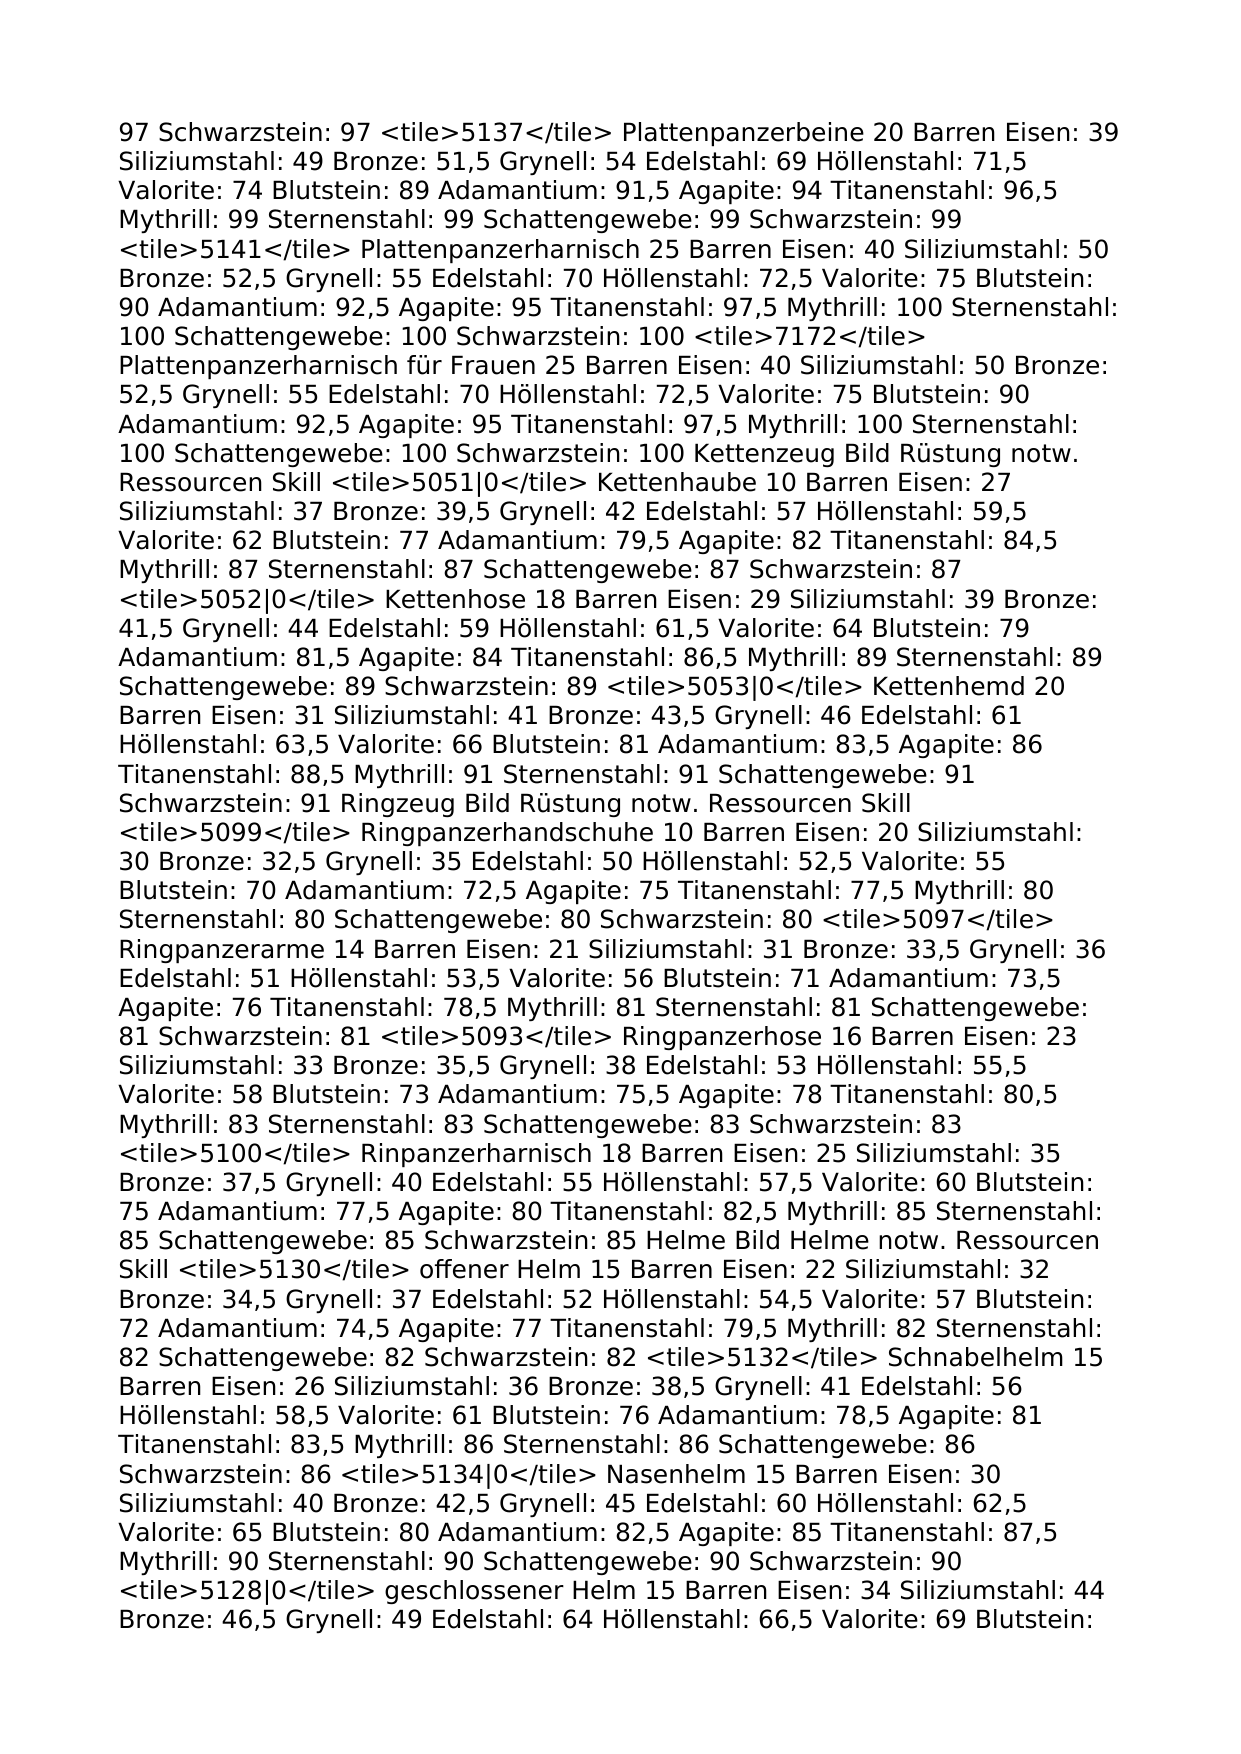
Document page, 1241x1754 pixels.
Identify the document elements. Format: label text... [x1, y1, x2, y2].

text 97 Schwarzstein: 97 <tile>5137</tile> Plattenpanzerbeine 20 Barren Eisen: 39 Siliziumstahl: 49 Bronze: 51,5 Grynell: 54 Edelstahl: 69 Höllenstahl: 71,5 Valorite: 74 Blutstein: 89 Adamantium: 91,5 Agapite: 94 Titanenstahl: 96,5 Mythrill: 99 Sternenstahl: 99 Schattengewebe: 99 Schwarzstein: 99 <tile>5141</tile> Plattenpanzerharnisch 25 Barren Eisen: 40 Siliziumstahl: 50 Bronze: 52,5 Grynell: 55 Edelstahl: 70 Höllenstahl: 72,5 Valorite: 75 Blutstein: 90 Adamantium: 92,5 Agapite: 95 Titanenstahl: 97,5 Mythrill: 100 Sternenstahl: 100 Schattengewebe: 100 Schwarzstein: 100 <tile>7172</tile> Plattenpanzerharnisch für Frauen 25 Barren Eisen: 40 Siliziumstahl: 50 Bronze: 52,5 Grynell: 55 Edelstahl: 70 Höllenstahl: 72,5 Valorite: 75 Blutstein: 90 Adamantium: 92,5 Agapite: 95 Titanenstahl: 97,5 Mythrill: 100 Sternenstahl: 100 Schattengewebe: 100 Schwarzstein: 100 Kettenzeug Bild Rüstung notw. Ressourcen Skill <tile>5051|0</tile> Kettenhaube 10 Barren Eisen: 27 Siliziumstahl: 37 Bronze: 39,5 Grynell: 42 Edelstahl: 57 Höllenstahl: 59,5 Valorite: 62 Blutstein: 77 Adamantium: 79,5 Agapite: 82 Titanenstahl: 84,5 Mythrill: 87 Sternenstahl: 87 Schattengewebe: 87 Schwarzstein: 87 <tile>5052|0</tile> Kettenhose 18 Barren Eisen: 29 Siliziumstahl: 39 Bronze: 41,5 Grynell: 44 Edelstahl: 59 Höllenstahl: 61,5 Valorite: 64 Blutstein: 79 Adamantium: 81,5 Agapite: 84 Titanenstahl: 86,5 Mythrill: 89 Sternenstahl: 89 Schattengewebe: 89 Schwarzstein: 89 <tile>5053|0</tile> Kettenhemd 20 Barren Eisen: 31 Siliziumstahl: 41 Bronze: 43,5 Grynell: 46 Edelstahl: 61 Höllenstahl: 63,5 Valorite: 66 Blutstein: 81 Adamantium: 83,5 Agapite: 86 Titanenstahl: 88,5 Mythrill: 91 Sternenstahl: 91 Schattengewebe: 91 Schwarzstein: 91 Ringzeug Bild Rüstung notw. Ressourcen Skill <tile>5099</tile> Ringpanzerhandschuhe 10 Barren Eisen: 20 Siliziumstahl: 30 Bronze: 32,5 Grynell: 35 Edelstahl: 50 Höllenstahl: 52,5 Valorite: 55 Blutstein: 70 Adamantium: 72,5 Agapite: 75 Titanenstahl: 77,5 Mythrill: 80 Sternenstahl: 80 Schattengewebe: 80 Schwarzstein: 80 <tile>5097</tile> Ringpanzerarme 14 Barren Eisen: 21 Siliziumstahl: 31 Bronze: 33,5 Grynell: 36 Edelstahl: 51 Höllenstahl: 53,5 Valorite: 56 Blutstein: 71 Adamantium: 73,5 Agapite: 76 Titanenstahl: 78,5 Mythrill: 81 Sternenstahl: 81 Schattengewebe: 81 Schwarzstein: 81 <tile>5093</tile> Ringpanzerhose 16 Barren Eisen: 23 Siliziumstahl: 33 Bronze: 35,5 Grynell: 38 Edelstahl: 53 Höllenstahl: 55,5 Valorite: 58 Blutstein: 73 Adamantium: 75,5 Agapite: 78 Titanenstahl: 80,5 Mythrill: 83 Sternenstahl: 83 Schattengewebe: 83 Schwarzstein: 83 <tile>5100</tile> Rinpanzerharnisch 18 Barren Eisen: 25 Siliziumstahl: 35 Bronze: 37,5 Grynell: 40 Edelstahl: 55 Höllenstahl: 57,5 Valorite: 60 Blutstein: 75 Adamantium: 77,5 Agapite: 80 Titanenstahl: 82,5 Mythrill: 85 Sternenstahl: 85 Schattengewebe: 85 Schwarzstein: 85 Helme Bild Helme notw. Ressourcen Skill <tile>5130</tile> offener Helm 15 Barren Eisen: 22 Siliziumstahl: 32 Bronze: 34,5 Grynell: 37 Edelstahl: 52 Höllenstahl: 54,5 Valorite: 57 Blutstein: 72 Adamantium: 74,5 Agapite: 77 Titanenstahl: 79,5 Mythrill: 82 Sternenstahl: 82 Schattengewebe: 82 Schwarzstein: 82 <tile>5132</tile> Schnabelhelm 15 Barren Eisen: 26 Siliziumstahl: 36 Bronze: 38,5 Grynell: 41 Edelstahl: 56 Höllenstahl: 58,5 Valorite: 61 Blutstein: 76 Adamantium: 78,5 Agapite: 81 Titanenstahl: 83,5 Mythrill: 86 Sternenstahl: 86 Schattengewebe: 86 Schwarzstein: 86 <tile>5134|0</tile> Nasenhelm 15 Barren Eisen: 30 Siliziumstahl: 40 Bronze: 42,5 Grynell: 45 Edelstahl: 60 Höllenstahl: 62,5 Valorite: 65 Blutstein: 80 Adamantium: 82,5 Agapite: 85 Titanenstahl: 87,5 Mythrill: 90 Sternenstahl: 90 Schattengewebe: 90 Schwarzstein: 90 <tile>5128|0</tile> geschlossener Helm 15 Barren Eisen: 34 Siliziumstahl: 44 Bronze: 46,5 Grynell: 49 Edelstahl: 64 Höllenstahl: 66,5 Valorite: 69 Blutstein: [118, 118, 1122, 1635]
